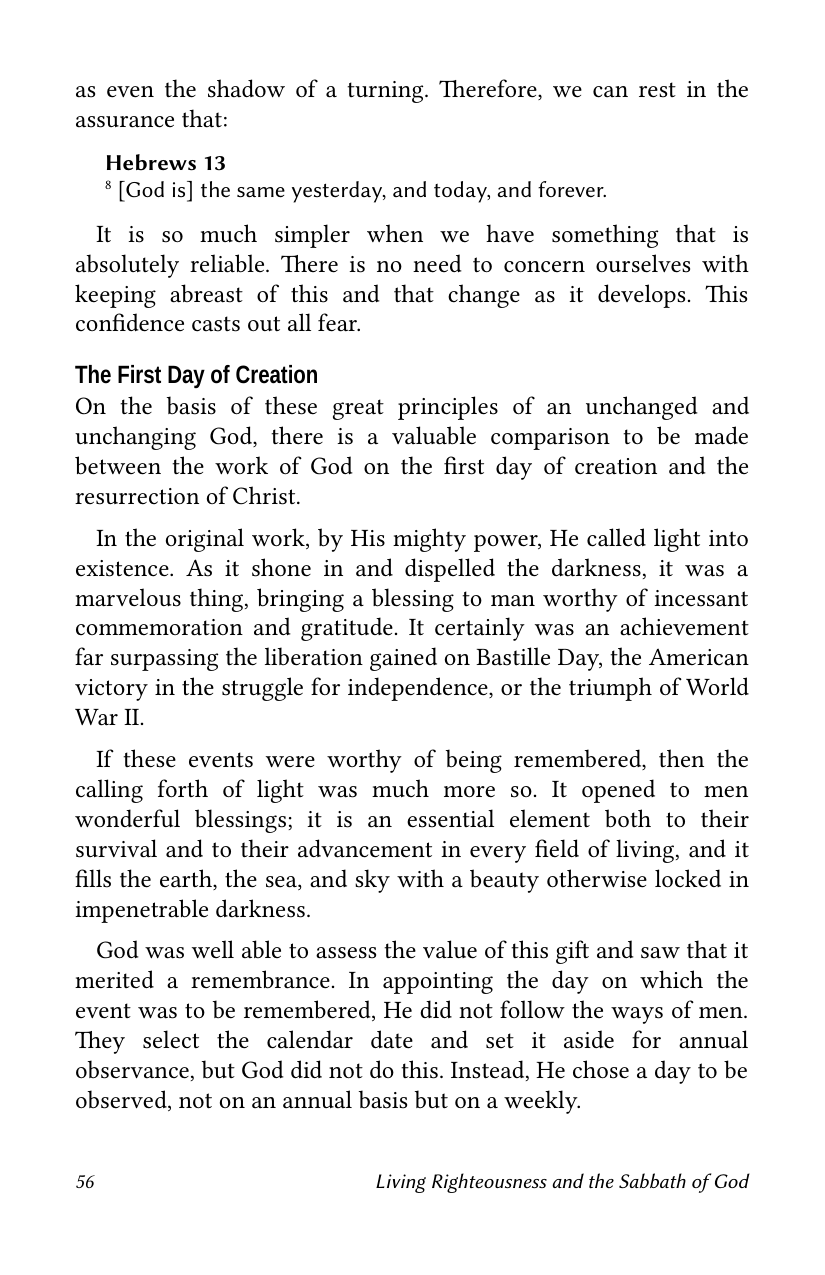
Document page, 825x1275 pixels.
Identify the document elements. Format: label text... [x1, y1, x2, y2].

text It is so much simpler when we have something that is absolutely reliable. There is no need to concern ourselves with keeping abreast of this and that change as it develops. This confidence casts out all fear. [75, 220, 750, 338]
subtitle The First Day of Creation [75, 360, 750, 389]
text God was well able to assess the value of this gift and saw that it merited a remembrance. In appointing the day on which the event was to be remembered, He did not follow the ways of men. They select the calendar date and set it aside for annual observance, but God did not do this. Instead, He chose a day to be observed, not on an annual basis but on a weekly. [75, 937, 750, 1114]
text On the basis of these great principles of an unchanged and unchanging God, there is a valuable comparison to be made between the work of God on the first day of creation and the resurrection of Christ. [75, 392, 750, 510]
text If these events were worthy of being remembered, then the calling forth of light was much more so. It opened to men wonderful blessings; it is an essential element both to their survival and to their advancement in every field of living, and it fills the earth, the sea, and sky with a beauty otherwise locked in impenetrable darkness. [75, 745, 750, 923]
text Hebrews 13 [105, 150, 750, 176]
text 8 [God is] the same yesterday, and today, and forever. [105, 177, 720, 203]
text In the original work, by His mighty power, He called light into existence. As it shone in and dispelled the darkness, it was a marvelous thing, bringing a blessing to man worthy of incessant commemoration and gratitude. It certainly was an achievement far surpassing the liberation gained on Bastille Day, the American victory in the struggle for independence, or the triumph of World War II. [75, 524, 750, 732]
text as even the shadow of a turning. Therefore, we can rest in the assurance that: [75, 75, 750, 133]
